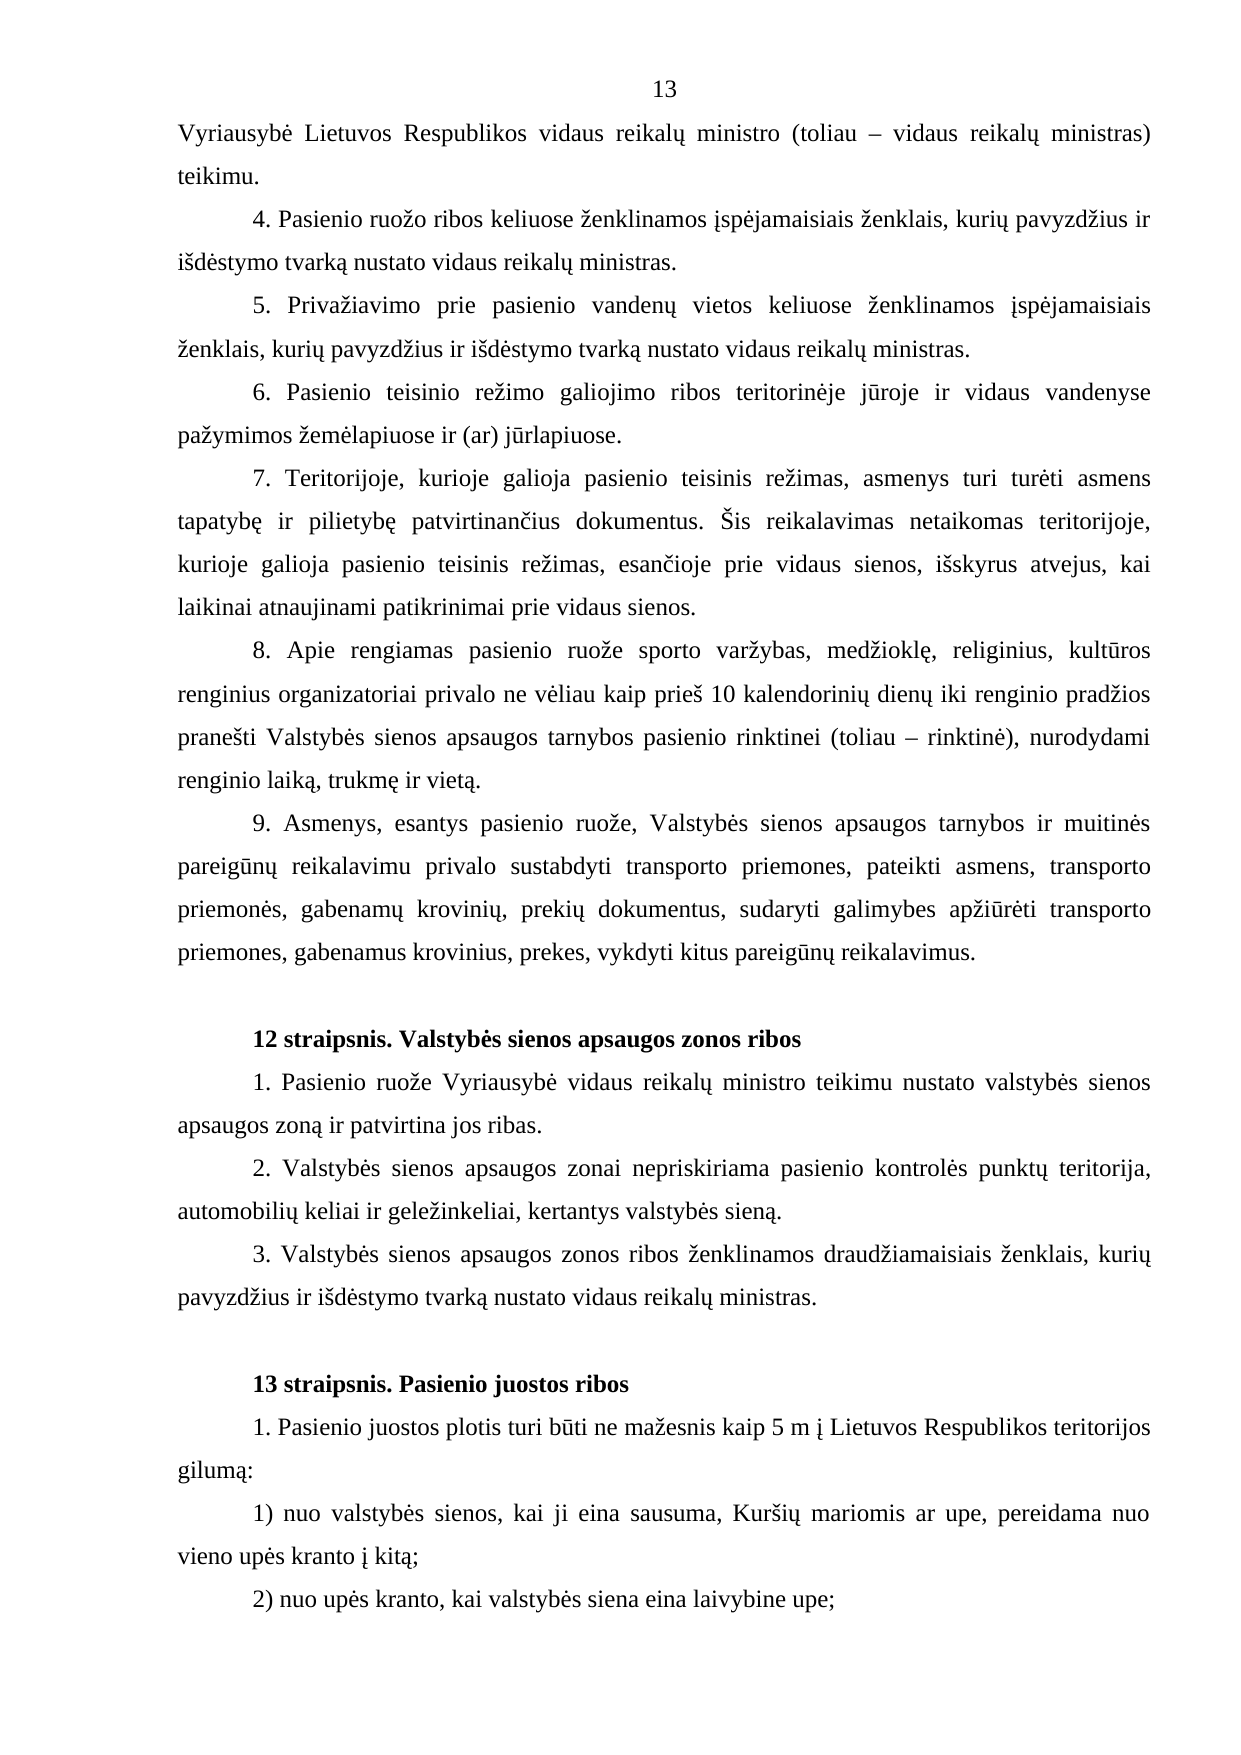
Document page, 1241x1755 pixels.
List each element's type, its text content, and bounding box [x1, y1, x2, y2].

text 2. Valstybės sienos apsaugos zonai nepriskiriama pasienio kontrolės punktų teritorija, automobilių keliai ir geležinkeliai, kertantys valstybės sieną. [177, 1153, 1152, 1225]
text 2) nuo upės kranto, kai valstybės siena eina laivybine upe; [177, 1584, 1152, 1613]
text 1) nuo valstybės sienos, kai ji eina sausuma, Kuršių mariomis ar upe, pereidama nuo vieno upės kranto į kitą; [177, 1498, 1152, 1570]
text 1. Pasienio juostos plotis turi būti ne mažesnis kaip 5 m į Lietuvos Respublikos teritorijos gilumą: [177, 1412, 1152, 1484]
text 12 straipsnis. Valstybės sienos apsaugos zonos ribos [177, 1024, 1152, 1052]
text 1. Pasienio ruože Vyriausybė vidaus reikalų ministro teikimu nustato valstybės sienos apsaugos zoną ir patvirtina jos ribas. [177, 1067, 1152, 1139]
text 9. Asmenys, esantys pasienio ruože, Valstybės sienos apsaugos tarnybos ir muitinės pareigūnų reikalavimu privalo sustabdyti transporto priemones, pateikti asmens, transporto priemonės, gabenamų krovinių, prekių dokumentus, sudaryti galimybes apžiūrėti transporto priemones, gabenamus krovinius, prekes, vykdyti kitus pareigūnų reikalavimus. [177, 808, 1152, 966]
text 4. Pasienio ruožo ribos keliuose ženklinamos įspėjamaisiais ženklais, kurių pavyzdžius ir išdėstymo tvarką nustato vidaus reikalų ministras. [177, 204, 1152, 276]
text 5. Privažiavimo prie pasienio vandenų vietos keliuose ženklinamos įspėjamaisiais ženklais, kurių pavyzdžius ir išdėstymo tvarką nustato vidaus reikalų ministras. [177, 291, 1152, 362]
text 7. Teritorijoje, kurioje galioja pasienio teisinis režimas, asmenys turi turėti asmens tapatybę ir pilietybę patvirtinančius dokumentus. Šis reikalavimas netaikomas teritorijoje, kurioje galioja pasienio teisinis režimas, esančioje prie vidaus sienos, išskyrus atvejus, kai laikinai atnaujinami patikrinimai prie vidaus sienos. [177, 463, 1152, 621]
text 3. Valstybės sienos apsaugos zonos ribos ženklinamos draudžiamaisiais ženklais, kurių pavyzdžius ir išdėstymo tvarką nustato vidaus reikalų ministras. [177, 1239, 1152, 1311]
text 6. Pasienio teisinio režimo galiojimo ribos teritorinėje jūroje ir vidaus vandenyse pažymimos žemėlapiuose ir (ar) jūrlapiuose. [177, 377, 1152, 449]
text 13 straipsnis. Pasienio juostos ribos [177, 1369, 1152, 1397]
text Vyriausybė Lietuvos Respublikos vidaus reikalų ministro (toliau – vidaus reikalų ministras) teikimu. [177, 118, 1152, 190]
text 8. Apie rengiamas pasienio ruože sporto varžybas, medžioklę, religinius, kultūros renginius organizatoriai privalo ne vėliau kaip prieš 10 kalendorinių dienų iki renginio pradžios pranešti Valstybės sienos apsaugos tarnybos pasienio rinktinei (toliau – rinktinė), nurodydami renginio laiką, trukmę ir vietą. [177, 636, 1152, 794]
